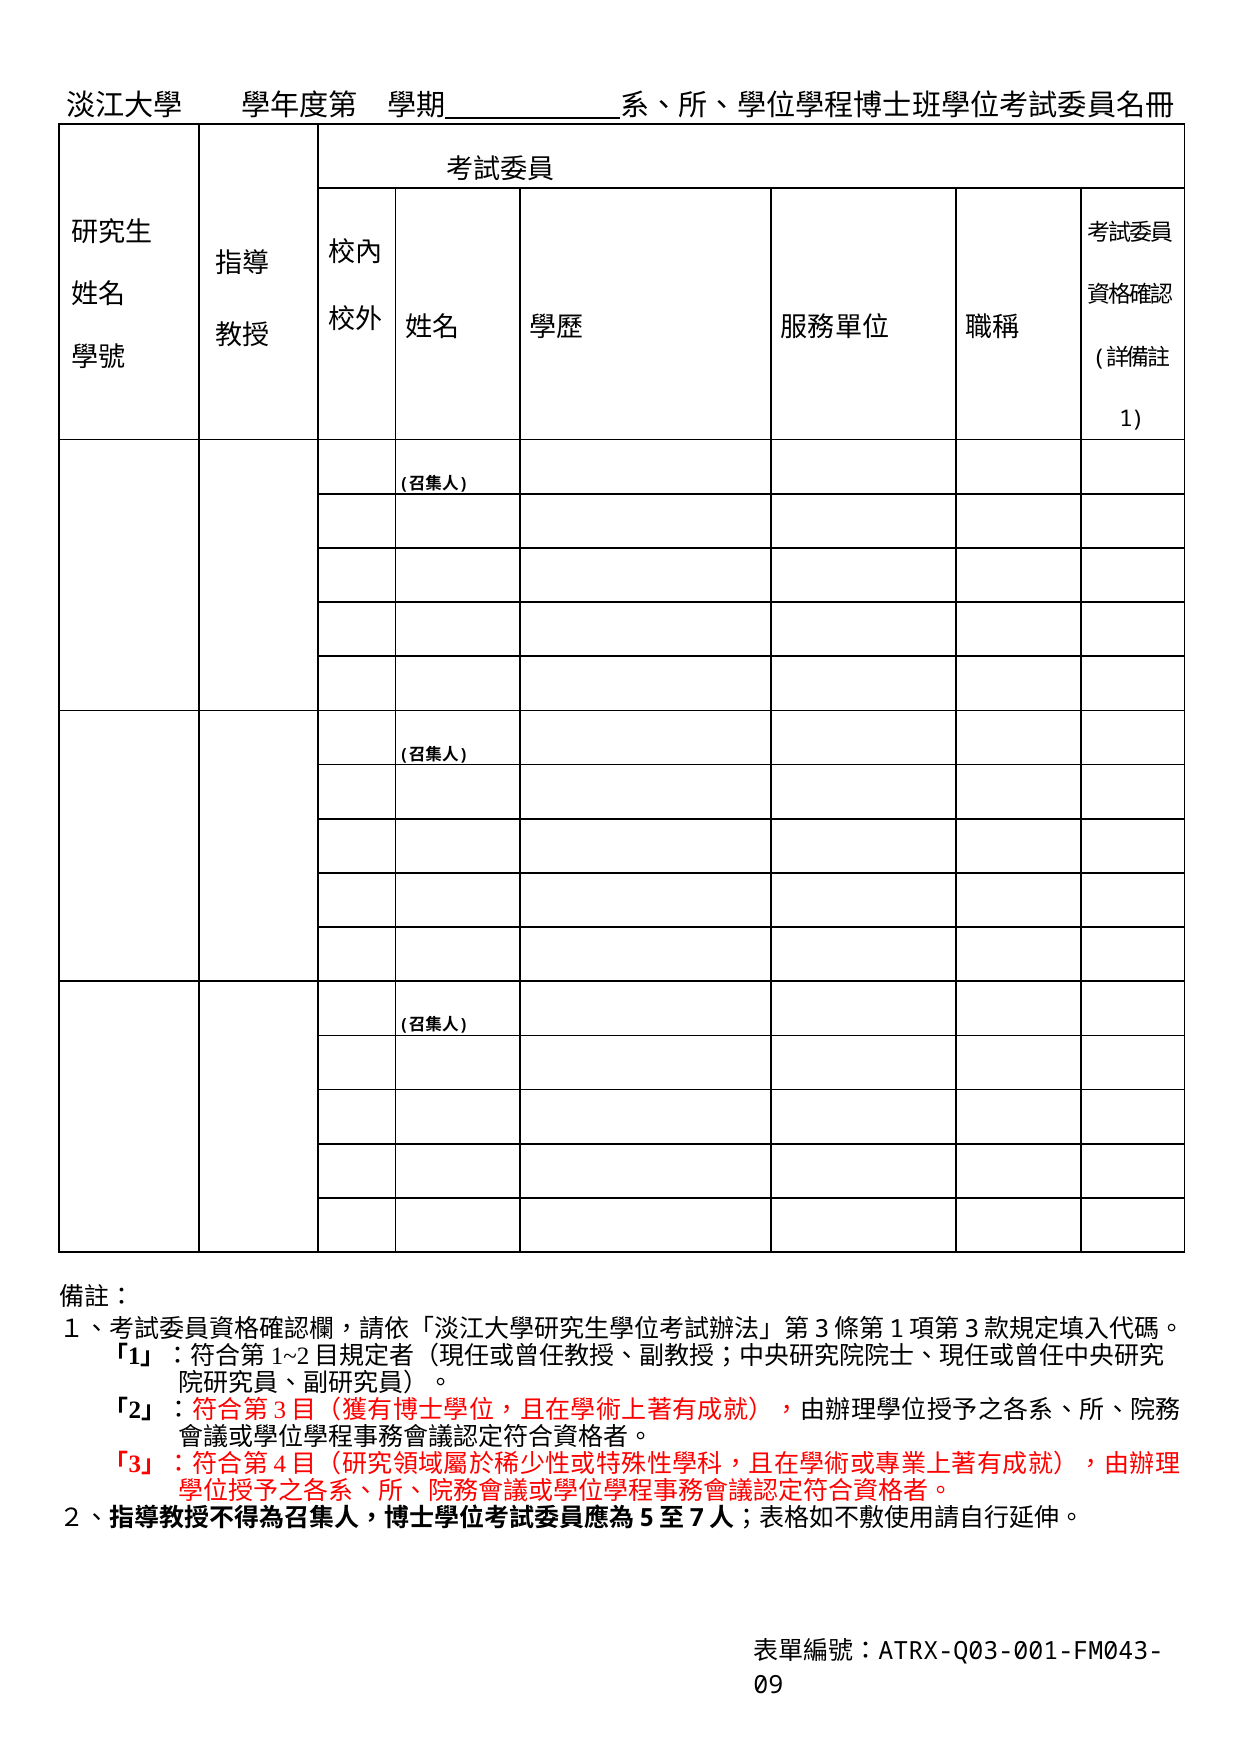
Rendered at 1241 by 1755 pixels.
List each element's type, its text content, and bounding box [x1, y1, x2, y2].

table_cell [60, 872, 198, 926]
table_cell [319, 1090, 395, 1143]
table_cell [200, 1197, 317, 1251]
table_cell 校內 校外 [319, 189, 395, 439]
table_cell [1082, 657, 1184, 709]
table_cell [319, 982, 395, 1034]
table_cell [521, 657, 770, 709]
table_cell [1082, 1036, 1184, 1089]
table_cell [200, 601, 317, 655]
text １、考試委員資格確認欄，請依「淡江大學研究生學位考試辦法」第3條第1項第3款規定填入代碼。 [59, 1315, 1181, 1342]
table_cell [957, 603, 1080, 655]
table_cell [521, 1036, 770, 1089]
table_cell [319, 603, 395, 655]
table_cell [200, 926, 317, 980]
table_header 指導 教授 [200, 125, 317, 439]
table_cell [200, 872, 317, 926]
table_cell [772, 765, 955, 818]
table_header 研究生 姓名 學號 [60, 125, 198, 439]
table_cell [200, 764, 317, 818]
table_cell [772, 982, 955, 1034]
table_cell [957, 1036, 1080, 1089]
table_cell [60, 493, 198, 547]
table_cell (召集人) [396, 711, 519, 764]
table_cell [200, 1035, 317, 1089]
table_cell [1082, 765, 1184, 818]
table_cell [957, 874, 1080, 926]
table_cell [60, 818, 198, 872]
table_cell [521, 711, 770, 764]
table_cell [957, 765, 1080, 818]
table_cell [772, 711, 955, 764]
table_cell [1082, 495, 1184, 547]
table_cell [60, 711, 198, 764]
table_cell [319, 874, 395, 926]
text 淡江大學 學年度第 學期 系、所、學位學程博士班學位考試委員名冊 [59, 61, 1181, 123]
table_cell [1082, 1090, 1184, 1143]
table_cell [60, 1089, 198, 1143]
table_cell [60, 655, 198, 709]
table_cell [521, 874, 770, 926]
table_cell [200, 1089, 317, 1143]
table_cell [396, 874, 519, 926]
table_cell [521, 820, 770, 872]
text 「3」：符合第4目（研究領域屬於稀少性或特殊性學科，且在學術或專業上著有成就），由辦理學位授予之各系、所、院務會議或學位學程事務會議認定符合資格者。 [103, 1451, 1181, 1505]
table_cell [772, 1036, 955, 1089]
table_cell [319, 1036, 395, 1089]
table_cell [521, 440, 770, 493]
table_cell [521, 603, 770, 655]
text 「1」：符合第1~2目規定者（現任或曾任教授、副教授；中央研究院院士、現任或曾任中央研究院研究員、副研究員）。 [103, 1342, 1167, 1397]
table_cell [60, 1143, 198, 1197]
table_cell [521, 1090, 770, 1143]
table_cell [319, 1145, 395, 1197]
table_cell [319, 440, 395, 493]
table_cell (召集人) [396, 440, 519, 493]
table_cell [772, 1199, 955, 1251]
table_cell [1082, 711, 1184, 764]
table_cell [200, 547, 317, 601]
table_cell 考試委員 資格確認 (詳備註 1) [1082, 189, 1184, 439]
table_cell [772, 549, 955, 601]
table_cell [60, 440, 198, 493]
table_cell [1082, 928, 1184, 980]
table_cell 服務單位 [772, 189, 955, 439]
table_cell [521, 1145, 770, 1197]
table_cell [521, 1199, 770, 1251]
table_cell [957, 1090, 1080, 1143]
table_cell [60, 1197, 198, 1251]
table_cell [1082, 982, 1184, 1034]
table_cell [60, 926, 198, 980]
table_cell 職稱 [957, 189, 1080, 439]
table_cell [957, 711, 1080, 764]
table_cell [1082, 820, 1184, 872]
table_cell [396, 495, 519, 547]
table_cell [957, 982, 1080, 1034]
table_cell [319, 549, 395, 601]
table_cell [200, 655, 317, 709]
table_cell [396, 603, 519, 655]
table_cell [1082, 874, 1184, 926]
table_cell [521, 549, 770, 601]
table_cell [772, 874, 955, 926]
table_cell [1082, 1199, 1184, 1251]
table_cell [1082, 603, 1184, 655]
table_cell [319, 820, 395, 872]
table_cell [60, 547, 198, 601]
table_cell [60, 982, 198, 1034]
table_cell [60, 601, 198, 655]
table_cell [1082, 549, 1184, 601]
table_cell [772, 657, 955, 709]
table_cell [521, 495, 770, 547]
table_cell [396, 1036, 519, 1089]
table_cell [396, 1199, 519, 1251]
table_cell [200, 982, 317, 1034]
table_cell [319, 928, 395, 980]
table_cell [396, 549, 519, 601]
table_cell [319, 765, 395, 818]
table_cell [957, 1199, 1080, 1251]
table_cell [396, 1145, 519, 1197]
text 「2」：符合第3目（獲有博士學位，且在學術上著有成就），由辦理學位授予之各系、所、院務會議或學位學程事務會議認定符合資格者。 [103, 1397, 1181, 1451]
table_cell [521, 928, 770, 980]
table_cell [396, 820, 519, 872]
table_cell [200, 818, 317, 872]
table_cell [396, 928, 519, 980]
table_cell [772, 928, 955, 980]
table_header 考試委員 [319, 125, 1184, 187]
table_cell [319, 495, 395, 547]
table_cell [957, 657, 1080, 709]
table_cell [957, 928, 1080, 980]
table_cell [396, 1090, 519, 1143]
table_cell [772, 820, 955, 872]
table_cell [521, 765, 770, 818]
table_cell [200, 440, 317, 493]
table_cell [60, 1035, 198, 1089]
table_cell 學歷 [521, 189, 770, 439]
table_cell [1082, 440, 1184, 493]
table_cell [1082, 1145, 1184, 1197]
table_cell [957, 440, 1080, 493]
table_cell (召集人) [396, 982, 519, 1034]
table_cell [957, 549, 1080, 601]
table_cell [319, 657, 395, 709]
table_cell [772, 1145, 955, 1197]
table_cell [772, 603, 955, 655]
table_cell 姓名 [396, 189, 519, 439]
table_cell [957, 495, 1080, 547]
table_cell [396, 765, 519, 818]
table_cell [200, 493, 317, 547]
table_cell [772, 495, 955, 547]
table_cell [957, 1145, 1080, 1197]
table_cell [200, 1143, 317, 1197]
text ２、指導教授不得為召集人，博士學位考試委員應為5至7人；表格如不敷使用請自行延伸。 [59, 1505, 1181, 1532]
table_cell [957, 820, 1080, 872]
table_cell [319, 711, 395, 764]
table_cell [319, 1199, 395, 1251]
table_cell [772, 1090, 955, 1143]
table_cell [772, 440, 955, 493]
table_cell [200, 711, 317, 764]
table_cell [521, 982, 770, 1034]
table_cell [60, 764, 198, 818]
text 備註： [59, 1253, 1181, 1315]
table_cell [396, 657, 519, 709]
